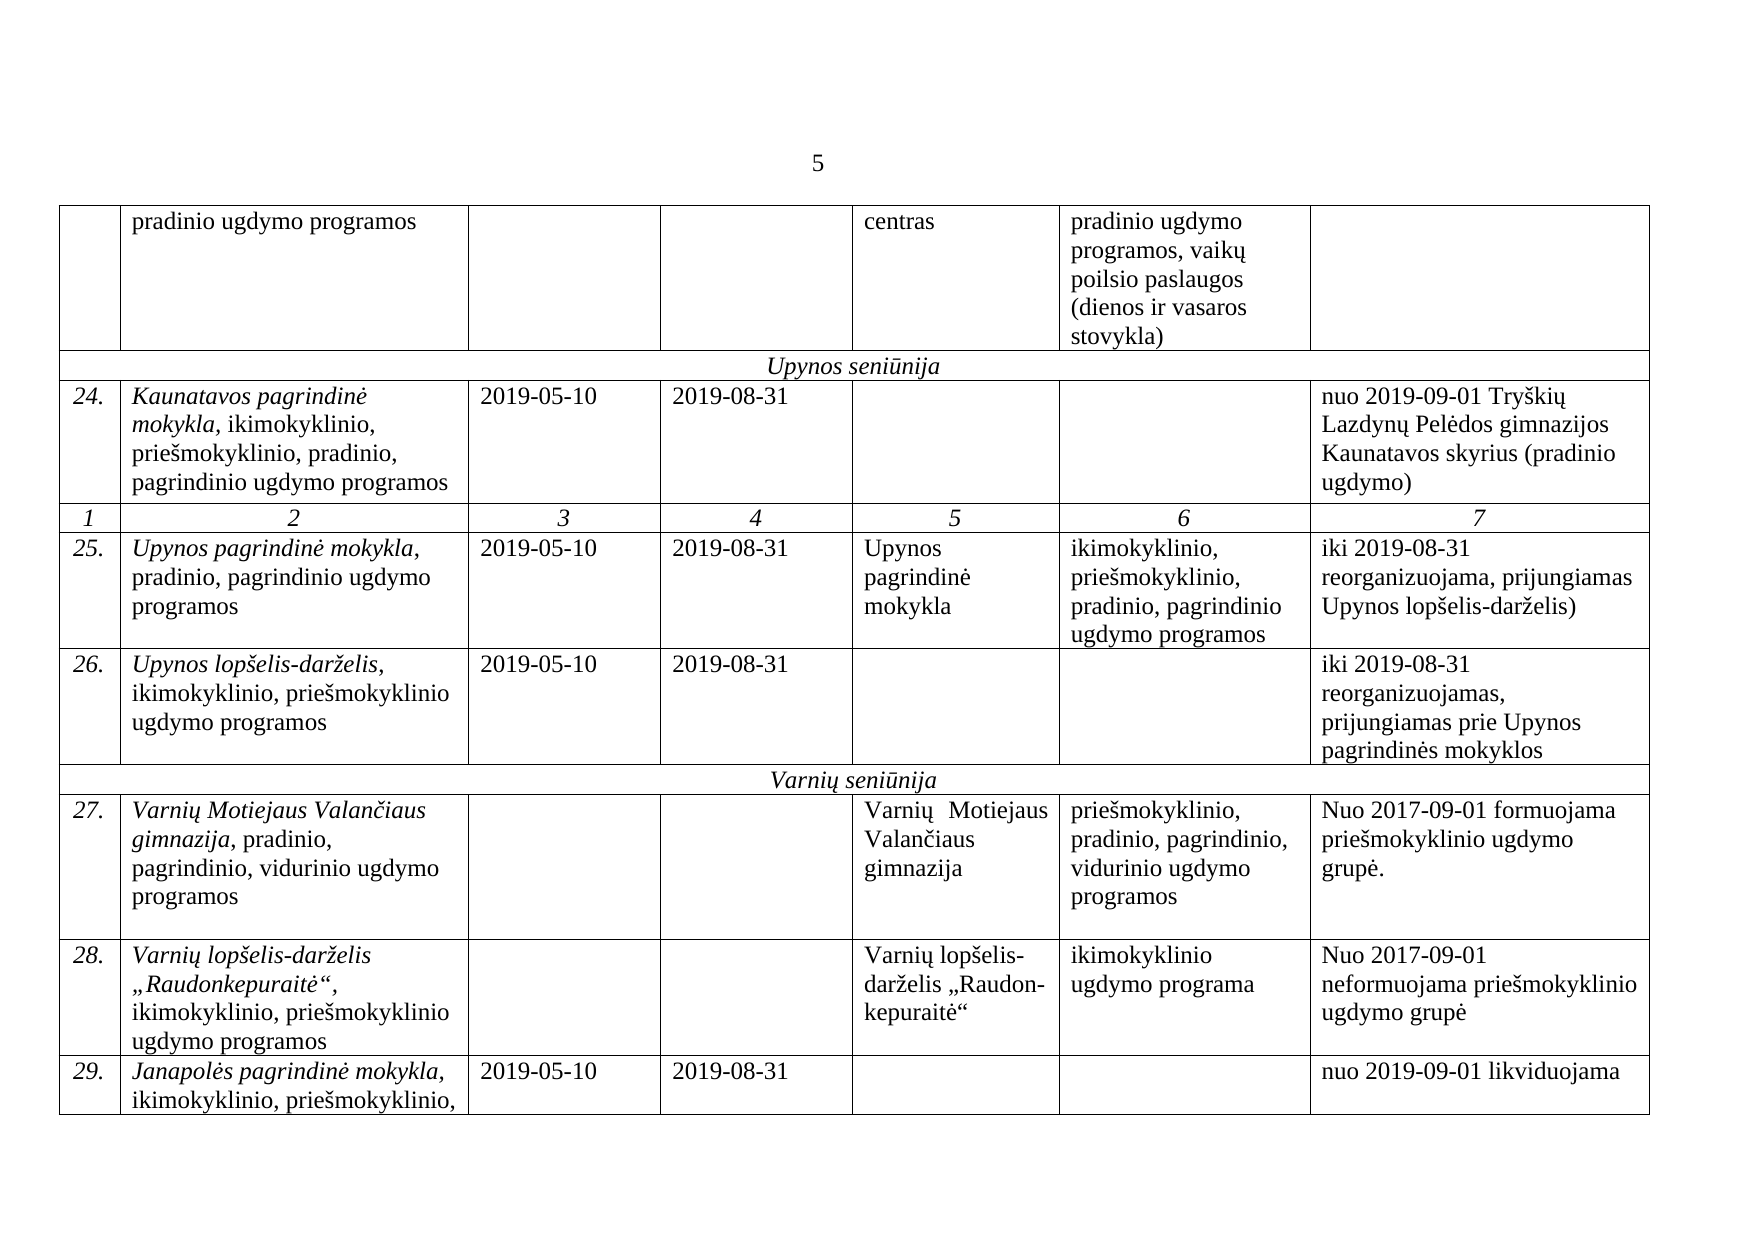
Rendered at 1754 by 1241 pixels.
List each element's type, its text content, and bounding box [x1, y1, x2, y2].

table_cell priešmokyklinio, pradinio, pagrindinio, vidurinio ugdymo programos [1060, 795, 1310, 939]
table_cell Varnių Motiejaus Valančiaus gimnazija [853, 795, 1059, 939]
table_cell [1311, 206, 1649, 350]
table_cell Varnių Motiejaus Valančiaus gimnazija, pradinio, pagrindinio, vidurinio ugdymo programos [121, 795, 468, 939]
table_cell 7 [1311, 504, 1649, 532]
table_cell Upynos seniūnija [60, 351, 1649, 380]
table_cell 4 [661, 504, 852, 532]
table_cell [60, 206, 120, 350]
table_cell 3 [469, 504, 660, 532]
table_cell pradinio ugdymo programos [121, 206, 468, 350]
table_cell [853, 381, 1059, 502]
table_cell centras [853, 206, 1059, 350]
table_cell nuo 2019-09-01 likviduojama [1311, 1056, 1649, 1113]
table_cell Kaunatavos pagrindinė mokykla, ikimokyklinio, priešmokyklinio, pradinio, pagrindinio ugdymo programos [121, 381, 468, 502]
table_cell [661, 795, 852, 939]
table_cell 6 [1060, 504, 1310, 532]
table_cell Upynos lopšelis-darželis, ikimokyklinio, priešmokyklinio ugdymo programos [121, 649, 468, 764]
table_cell [853, 649, 1059, 764]
table_cell Varnių seniūnija [60, 765, 1649, 794]
table_cell 1 [60, 504, 120, 532]
table_cell ikimokyklinio ugdymo programa [1060, 940, 1310, 1055]
table_cell Upynos pagrindinė mokykla, pradinio, pagrindinio ugdymo programos [121, 533, 468, 648]
table_cell 27. [60, 795, 120, 939]
table_cell 2019-08-31 [661, 1056, 852, 1113]
table_cell 2019-08-31 [661, 533, 852, 648]
table_cell 26. [60, 649, 120, 764]
table_cell pradinio ugdymo programos, vaikų poilsio paslaugos (dienos ir vasaros stovykla) [1060, 206, 1310, 350]
table_cell 2019-08-31 [661, 381, 852, 502]
table_cell [469, 795, 660, 939]
table_cell Nuo 2017-09-01 neformuojama priešmokyklinio ugdymo grupė [1311, 940, 1649, 1055]
table_cell 29. [60, 1056, 120, 1113]
table_cell [1060, 1056, 1310, 1113]
table_cell iki 2019-08-31 reorganizuojamas, prijungiamas prie Upynos pagrindinės mokyklos [1311, 649, 1649, 764]
table_cell [853, 1056, 1059, 1113]
table_cell [661, 940, 852, 1055]
table_cell [469, 940, 660, 1055]
table_cell Varnių lopšelis-darželis „Raudon-kepuraitė“ [853, 940, 1059, 1055]
table_cell 5 [853, 504, 1059, 532]
table_cell Nuo 2017-09-01 formuojama priešmokyklinio ugdymo grupė. [1311, 795, 1649, 939]
table_cell Upynos pagrindinė mokykla [853, 533, 1059, 648]
table_cell 28. [60, 940, 120, 1055]
table_cell 2019-05-10 [469, 533, 660, 648]
table_cell [1060, 649, 1310, 764]
table_cell [469, 206, 660, 350]
table_cell ikimokyklinio, priešmokyklinio, pradinio, pagrindinio ugdymo programos [1060, 533, 1310, 648]
table_cell [1060, 381, 1310, 502]
table_cell iki 2019-08-31 reorganizuojama, prijungiamas Upynos lopšelis-darželis) [1311, 533, 1649, 648]
table_cell [661, 206, 852, 350]
table_cell 2 [121, 504, 468, 532]
table_cell 2019-05-10 [469, 649, 660, 764]
table_cell Varnių lopšelis-darželis „Raudonkepuraitė“, ikimokyklinio, priešmokyklinio ugdymo programos [121, 940, 468, 1055]
table_cell nuo 2019-09-01 Tryškių Lazdynų Pelėdos gimnazijos Kaunatavos skyrius (pradinio ugdymo) [1311, 381, 1649, 502]
table_cell 2019-05-10 [469, 381, 660, 502]
table_cell 2019-08-31 [661, 649, 852, 764]
table_cell Janapolės pagrindinė mokykla, ikimokyklinio, priešmokyklinio, [121, 1056, 468, 1113]
table_cell 24. [60, 381, 120, 502]
table_cell 2019-05-10 [469, 1056, 660, 1113]
table_cell 25. [60, 533, 120, 648]
